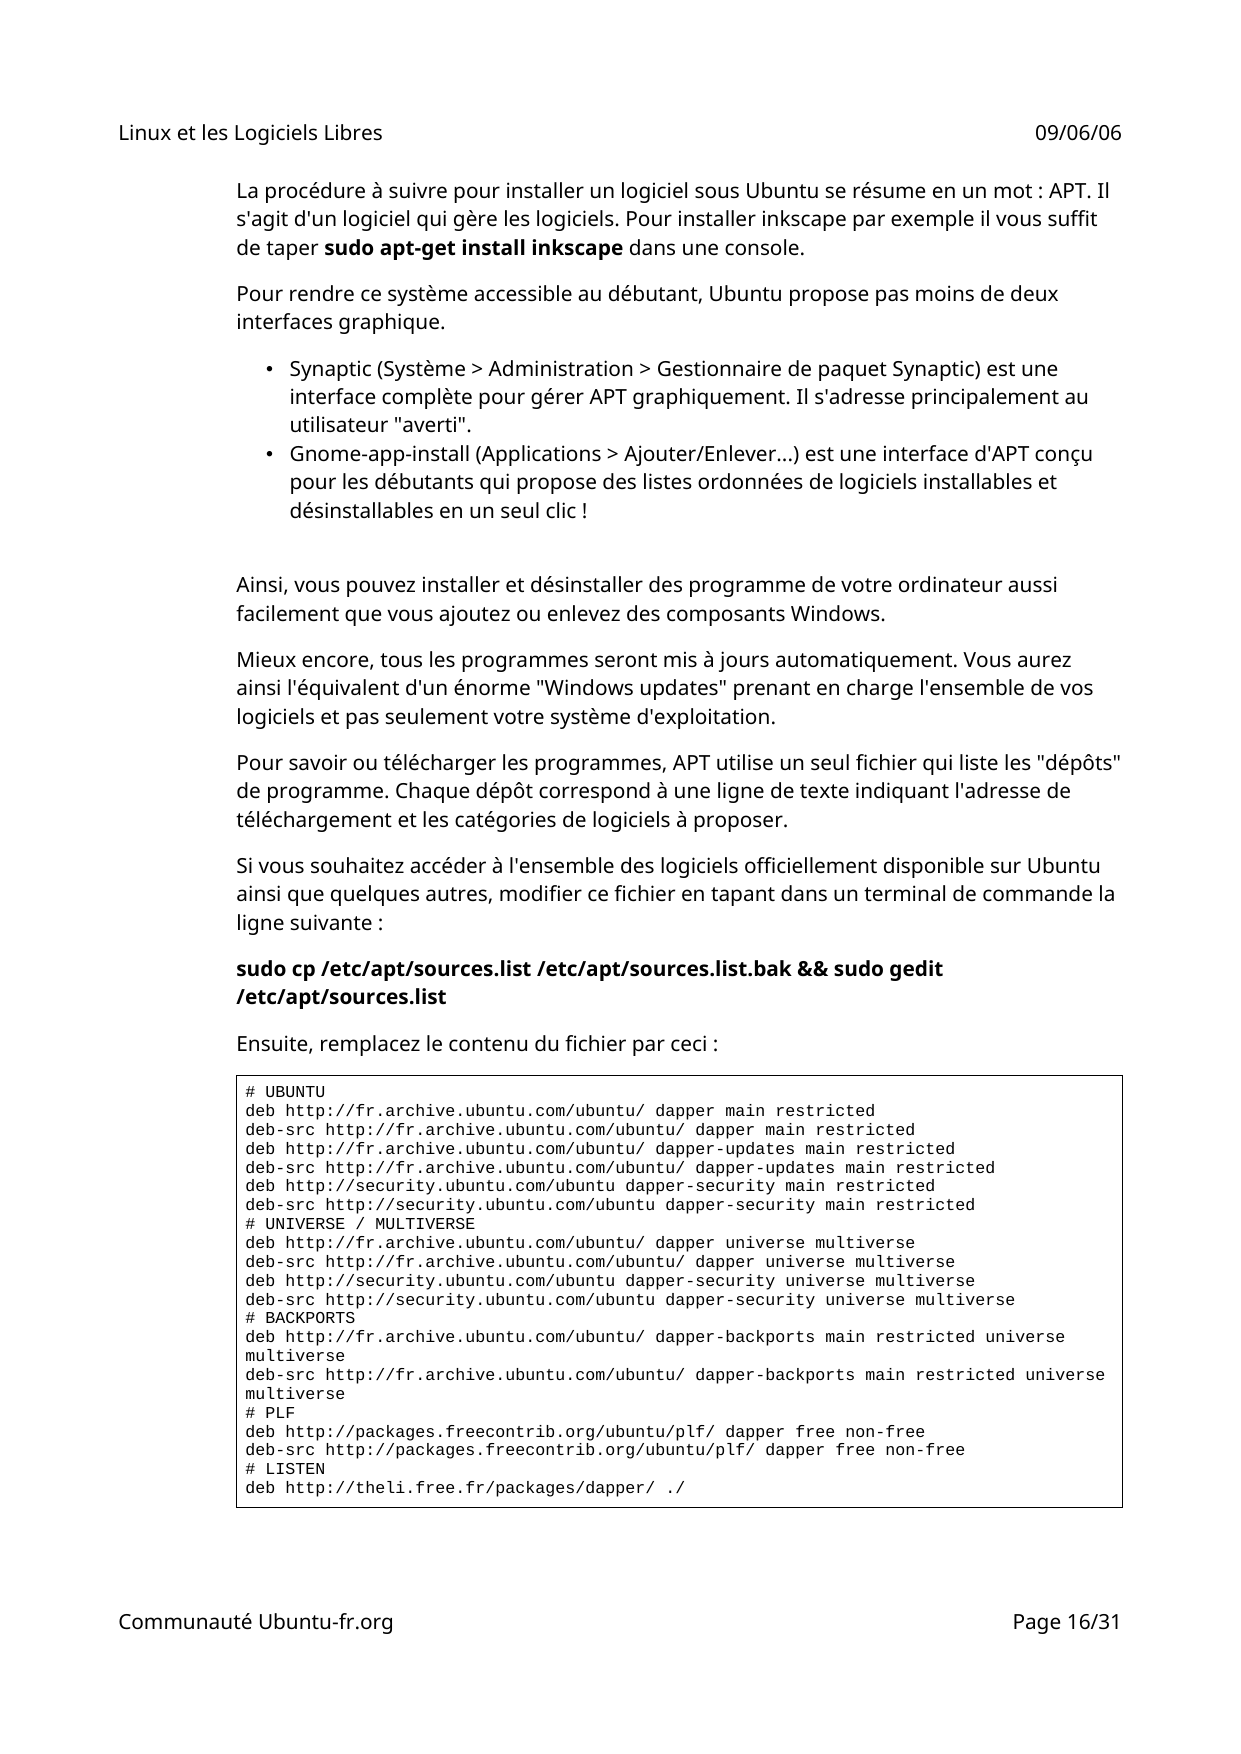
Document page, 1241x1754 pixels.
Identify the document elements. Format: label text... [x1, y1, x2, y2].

text deb http://theli.free.fr/packages/dapper/ ./ [237, 1471, 1122, 1507]
text Ensuite, remplacez le contenu du fichier par ceci : [236, 1029, 1122, 1057]
text Ainsi, vous pouvez installer et désinstaller des programme de votre ordinateur aussi facilement que vous ajoutez ou enlevez des composants Windows. [236, 570, 1122, 627]
text # BACKPORTS [237, 1301, 1122, 1320]
text deb-src http://security.ubuntu.com/ubuntu dapper-security universe multiverse [237, 1282, 1122, 1301]
text Pour rendre ce système accessible au débutant, Ubuntu propose pas moins de deux interfaces graphique. [236, 279, 1122, 336]
text La procédure à suivre pour installer un logiciel sous Ubuntu se résume en un mot : APT. Il s'agit d'un logiciel qui gère les logiciels. Pour installer inkscape par exemple il vous suffit de taper sudo apt-get install inkscape dans une console. [236, 176, 1122, 261]
text deb http://packages.freecontrib.org/ubuntu/plf/ dapper free non-free [237, 1414, 1122, 1433]
text deb-src http://packages.freecontrib.org/ubuntu/plf/ dapper free non-free [237, 1433, 1122, 1452]
text sudo cp /etc/apt/sources.list /etc/apt/sources.list.bak && sudo gedit /etc/apt/sources.list [236, 954, 1122, 1011]
text deb-src http://fr.archive.ubuntu.com/ubuntu/ dapper-updates main restricted [237, 1150, 1122, 1169]
text # PLF [237, 1395, 1122, 1414]
text deb http://fr.archive.ubuntu.com/ubuntu/ dapper universe multiverse [237, 1226, 1122, 1244]
text # LISTEN [237, 1452, 1122, 1471]
text # UNIVERSE / MULTIVERSE [237, 1207, 1122, 1226]
text deb http://security.ubuntu.com/ubuntu dapper-security universe multiverse [237, 1263, 1122, 1282]
text deb-src http://fr.archive.ubuntu.com/ubuntu/ dapper-backports main restricted universe multiverse [237, 1358, 1122, 1395]
text deb http://fr.archive.ubuntu.com/ubuntu/ dapper-updates main restricted [237, 1131, 1122, 1150]
text deb http://security.ubuntu.com/ubuntu dapper-security main restricted [237, 1169, 1122, 1188]
text deb http://fr.archive.ubuntu.com/ubuntu/ dapper-backports main restricted universe multiverse [237, 1320, 1122, 1358]
text Pour savoir ou télécharger les programmes, APT utilise un seul fichier qui liste les "dépôts" de programme. Chaque dépôt correspond à une ligne de texte indiquant l'adresse de téléchargement et les catégories de logiciels à proposer. [236, 748, 1122, 833]
list Synaptic (Système > Administration > Gestionnaire de paquet Synaptic) est une interface complète pour gérer APT graphiquement. Il s'adresse principalement au utilisateur "averti". [266, 354, 1122, 439]
text deb-src http://fr.archive.ubuntu.com/ubuntu/ dapper universe multiverse [237, 1244, 1122, 1263]
text # UBUNTU [237, 1076, 1122, 1094]
list Gnome-app-install (Applications > Ajouter/Enlever...) est une interface d'APT conçu pour les débutants qui propose des listes ordonnées de logiciels installables et désinstallables en un seul clic ! [266, 439, 1122, 524]
text deb-src http://fr.archive.ubuntu.com/ubuntu/ dapper main restricted [237, 1112, 1122, 1131]
text deb-src http://security.ubuntu.com/ubuntu dapper-security main restricted [237, 1188, 1122, 1207]
text Mieux encore, tous les programmes seront mis à jours automatiquement. Vous aurez ainsi l'équivalent d'un énorme "Windows updates" prenant en charge l'ensemble de vos logiciels et pas seulement votre système d'exploitation. [236, 645, 1122, 730]
text Si vous souhaitez accéder à l'ensemble des logiciels officiellement disponible sur Ubuntu ainsi que quelques autres, modifier ce fichier en tapant dans un terminal de commande la ligne suivante : [236, 851, 1122, 936]
text deb http://fr.archive.ubuntu.com/ubuntu/ dapper main restricted [237, 1094, 1122, 1112]
